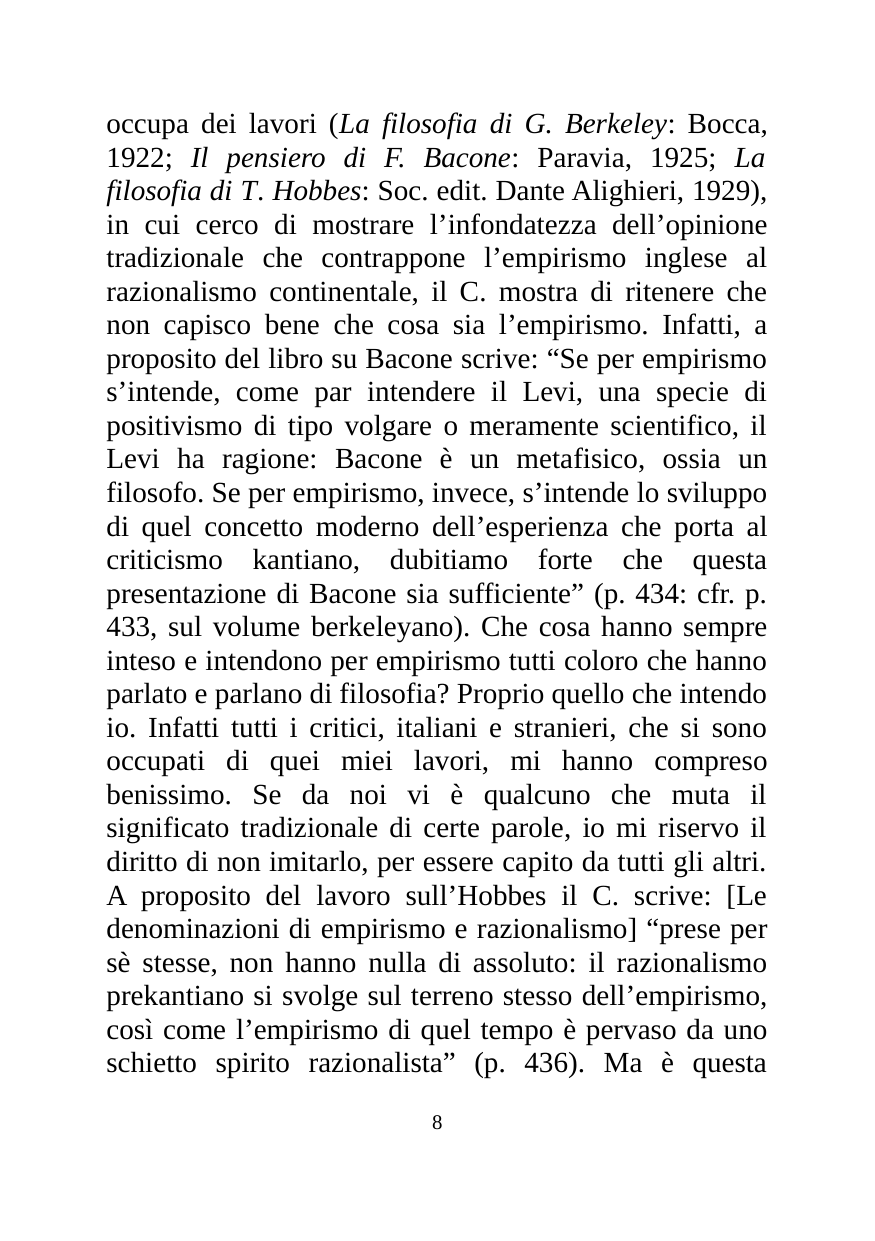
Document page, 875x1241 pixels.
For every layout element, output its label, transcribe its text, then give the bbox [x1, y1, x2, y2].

text occupa dei lavori (La filosofia di G. Berkeley: Bocca, 1922; Il pensiero di F. Bacone: Paravia, 1925; La filosofia di T. Hobbes: Soc. edit. Dante Alighieri, 1929), in cui cerco di mostrare l’infondatezza dell’opinione tradizionale che contrappone l’empirismo inglese al razionalismo continentale, il C. mostra di ritenere che non capisco bene che cosa sia l’empirismo. Infatti, a proposito del libro su Bacone scrive: “Se per empirismo s’intende, come par intendere il Levi, una specie di positivismo di tipo volgare o meramente scientifico, il Levi ha ragione: Bacone è un metafisico, ossia un filosofo. Se per empirismo, invece, s’intende lo sviluppo di quel concetto moderno dell’esperienza che porta al criticismo kantiano, dubitiamo forte che questa presentazione di Bacone sia sufficiente” (p. 434: cfr. p. 433, sul volume berkeleyano). Che cosa hanno sempre inteso e intendono per empirismo tutti coloro che hanno parlato e parlano di filosofia? Proprio quello che intendo io. Infatti tutti i critici, italiani e stranieri, che si sono occupati di quei miei lavori, mi hanno compreso benissimo. Se da noi vi è qualcuno che muta il significato tradizionale di certe parole, io mi riservo il diritto di non imitarlo, per essere capito da tutti gli altri. A proposito del lavoro sull’Hobbes il C. scrive: [Le denominazioni di empirismo e razionalismo] “prese per sè stesse, non hanno nulla di assoluto: il razionalismo prekantiano si svolge sul terreno stesso dell’empirismo, così come l’empirismo di quel tempo è pervaso da uno schietto spirito razionalista” (p. 436). Ma è questa [106, 106, 768, 1079]
